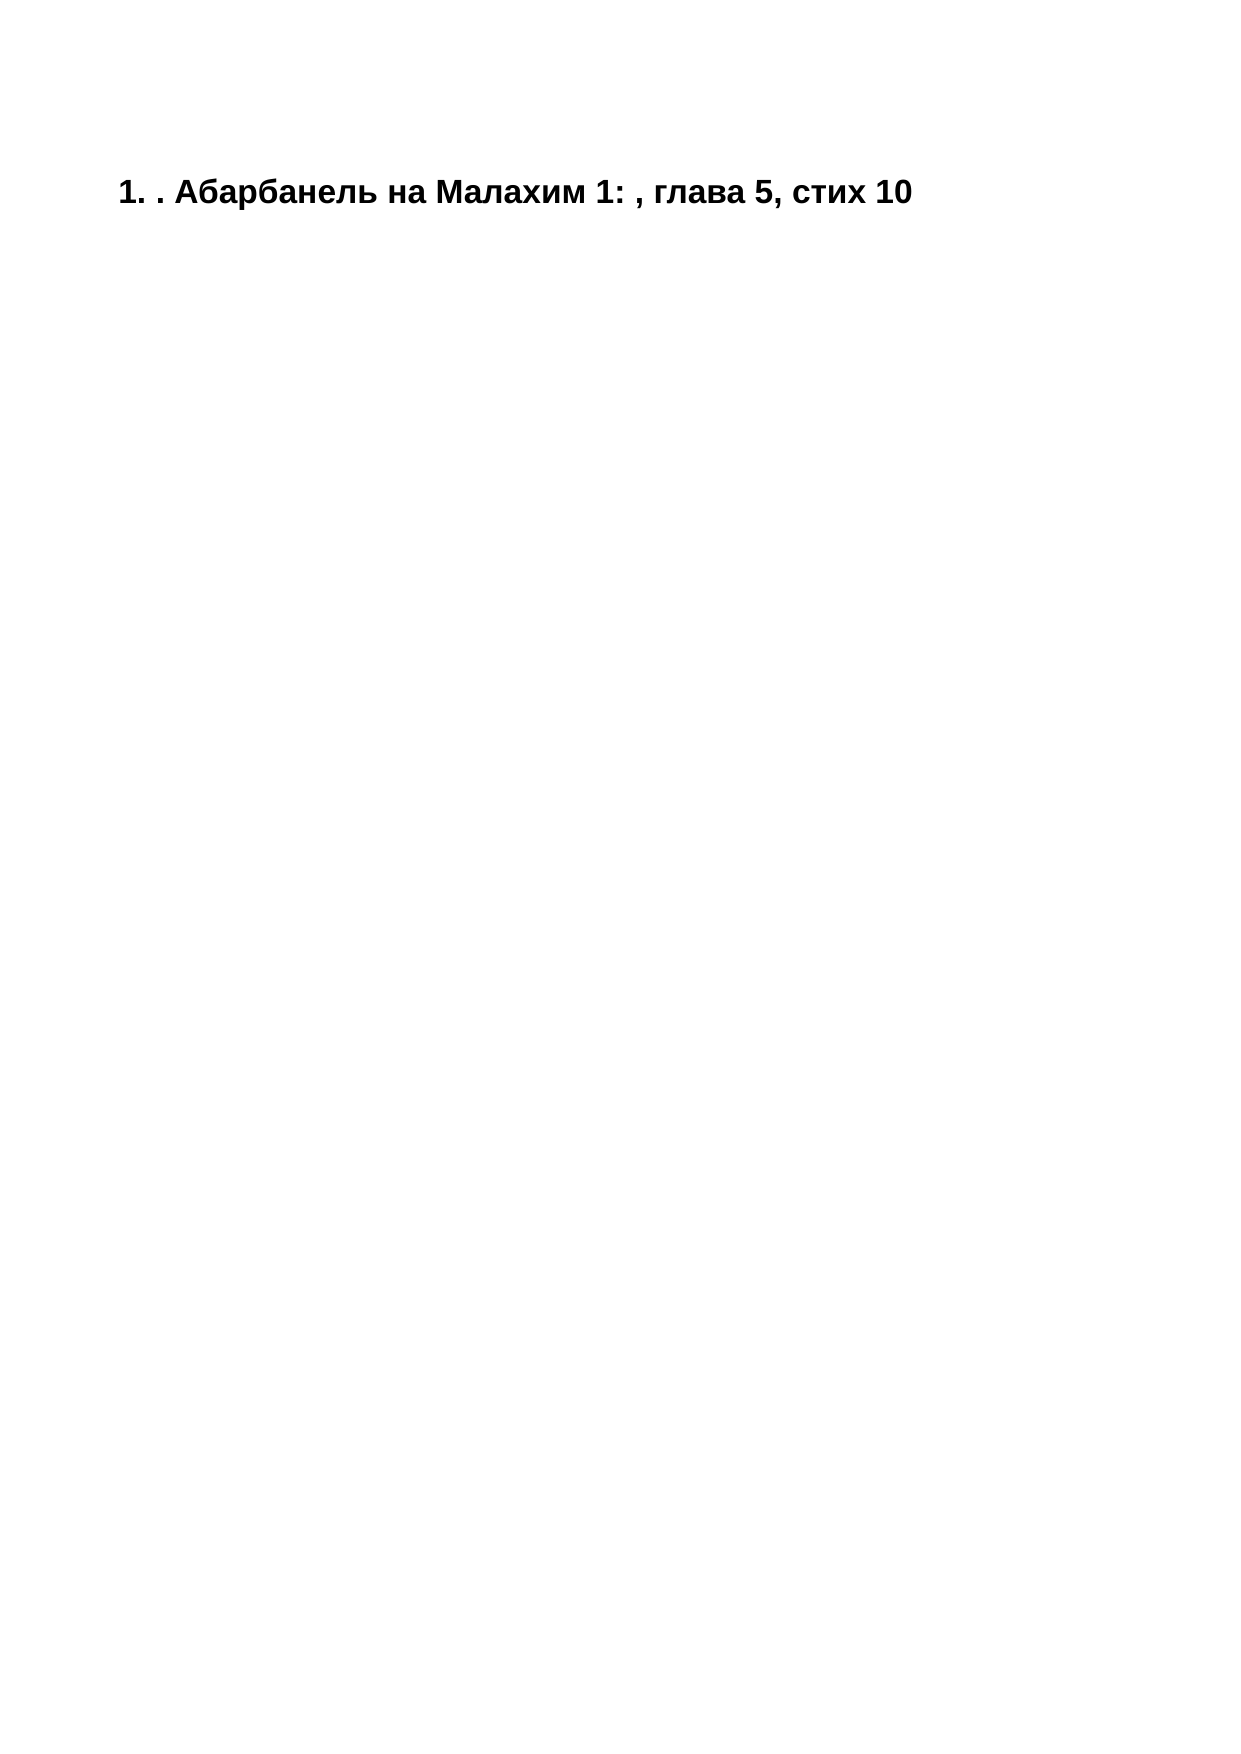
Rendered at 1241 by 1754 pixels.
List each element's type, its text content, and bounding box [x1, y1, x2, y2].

subtitle . Абарбанель на Малахим 1: , глава 5, стих 10 [118, 147, 1122, 176]
